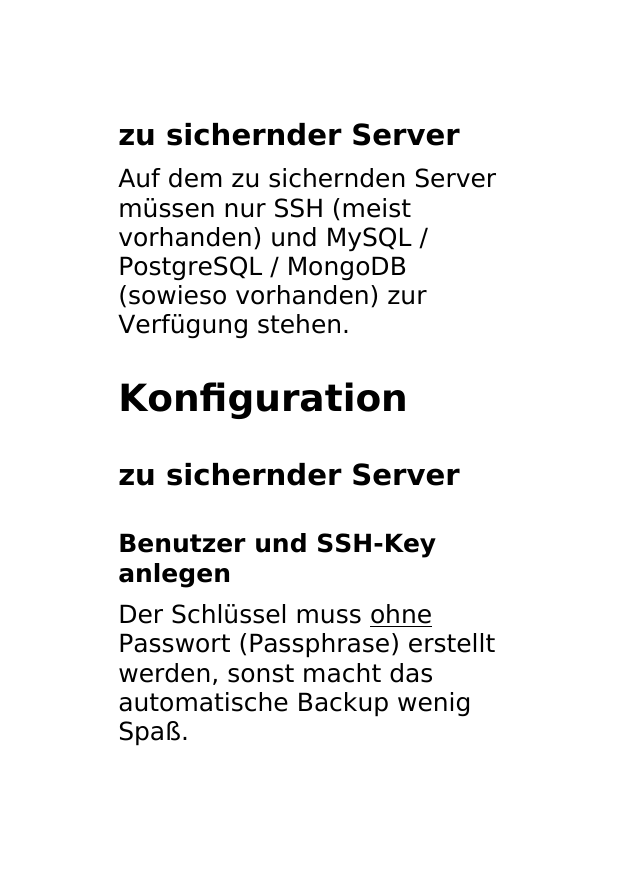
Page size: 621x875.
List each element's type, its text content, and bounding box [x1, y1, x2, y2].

subtitle Benutzer und SSH-Key anlegen [118, 530, 502, 588]
subtitle Konfiguration [118, 377, 502, 421]
subtitle zu sichernder Server [118, 458, 502, 492]
subtitle zu sichernder Server [118, 118, 502, 152]
text Der Schlüssel muss ohne Passwort (Passphrase) erstellt werden, sonst macht das automatische Backup wenig Spaß. [118, 601, 502, 746]
text Auf dem zu sichernden Server müssen nur SSH (meist vorhanden) und MySQL / PostgreSQL / MongoDB (sowieso vorhanden) zur Verfügung stehen. [118, 164, 502, 339]
